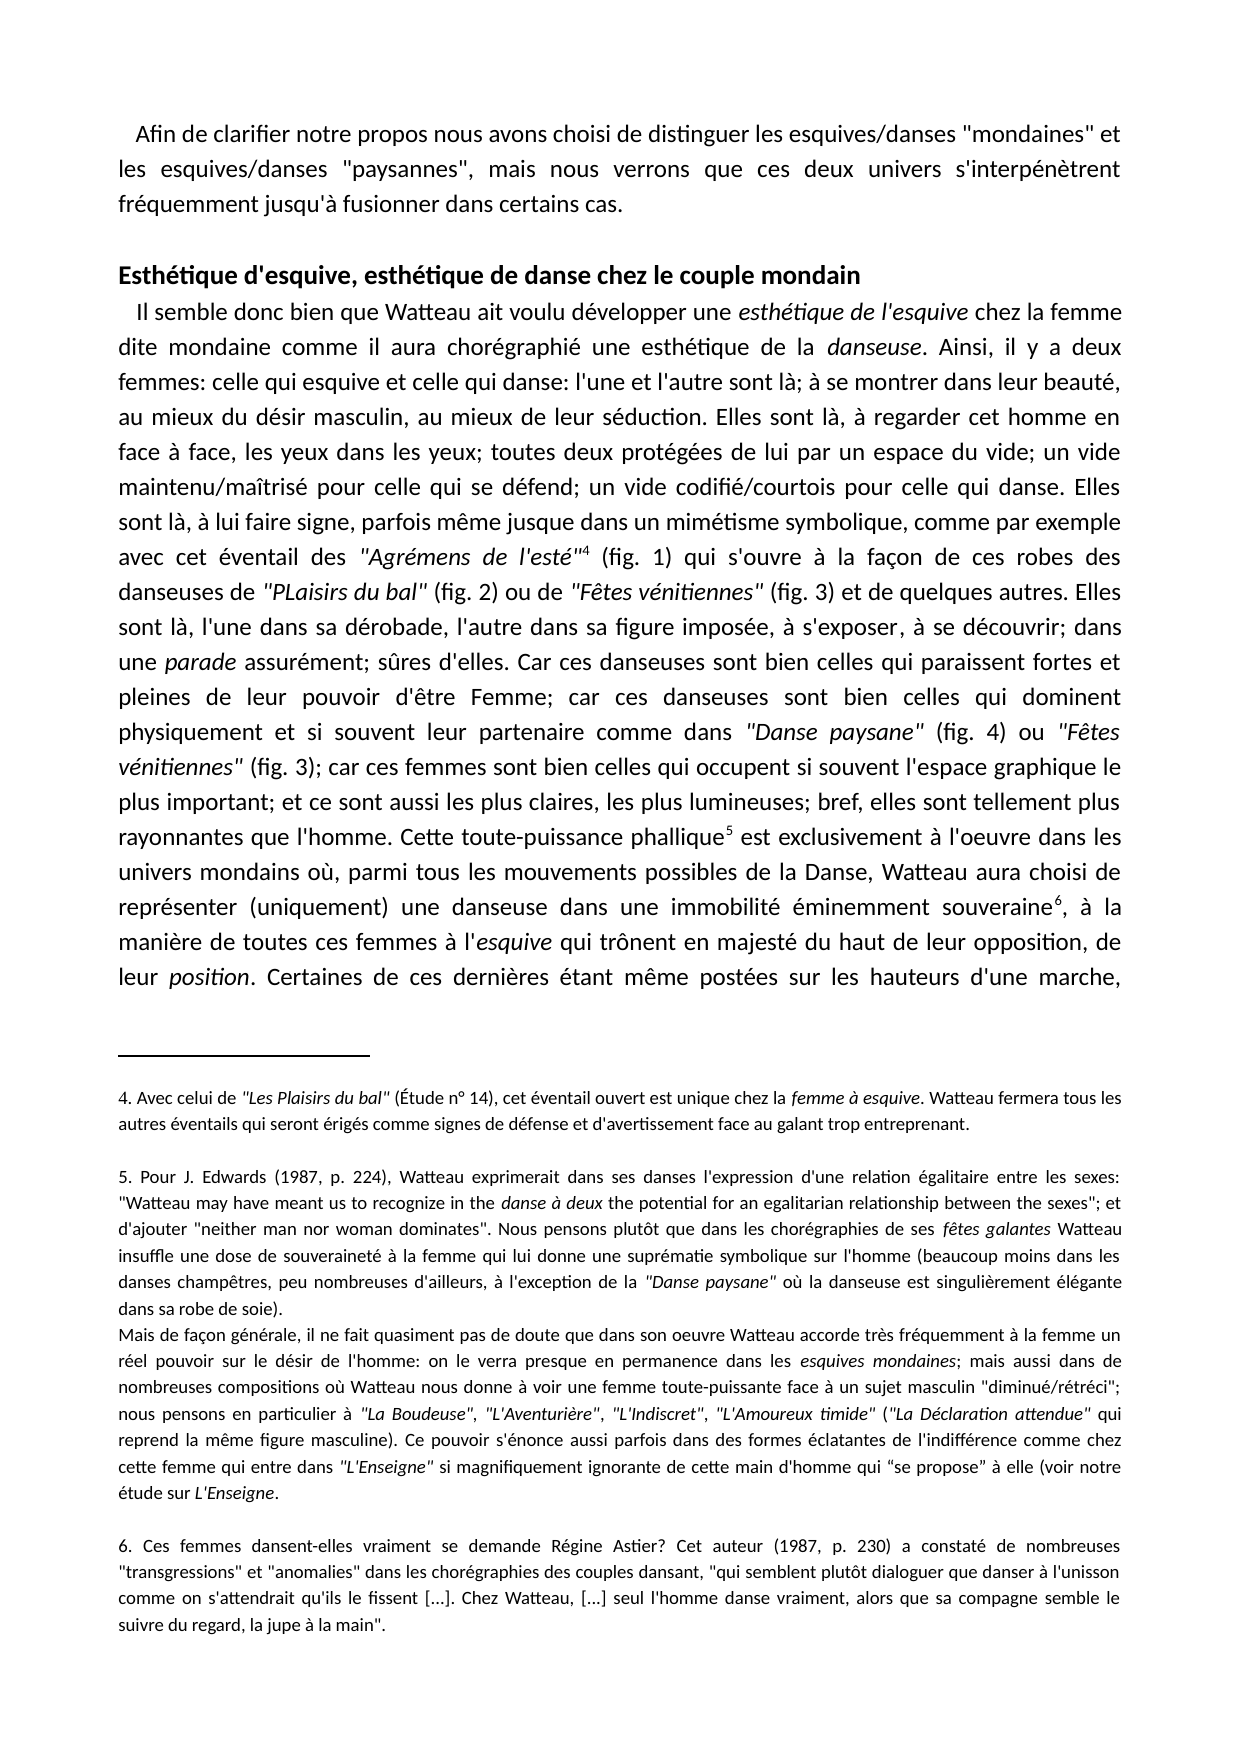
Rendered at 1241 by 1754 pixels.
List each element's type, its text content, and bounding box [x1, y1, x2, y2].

text Mais de façon générale, il ne fait quasiment pas de doute que dans son oeuvre Watteau accorde très fréquemment à la femme un réel pouvoir sur le désir de l'homme: on le verra presque en permanence dans les esquives mondaines; mais aussi dans de nombreuses compositions où Watteau nous donne à voir une femme toute-puissante face à un sujet masculin "diminué/rétréci"; nous pensons en particulier à "La Boudeuse", "L'Aventurière", "L'Indiscret", "L'Amoureux timide" ("La Déclaration attendue" qui reprend la même figure masculine). Ce pouvoir s'énonce aussi parfois dans des formes éclatantes de l'indifférence comme chez cette femme qui entre dans "L'Enseigne" si magnifiquement ignorante de cette main d'homme qui “se propose” à elle (voir notre étude sur L'Enseigne. [118, 1323, 1122, 1504]
text . Pour J. Edwards (1987, p. 224), Watteau exprimerait dans ses danses l'expression d'une relation égalitaire entre les sexes: "Watteau may have meant us to recognize in the danse à deux the potential for an egalitarian relationship between the sexes"; et d'ajouter "neither man nor woman dominates". Nous pensons plutôt que dans les chorégraphies de ses fêtes galantes Watteau insuffle une dose de souveraineté à la femme qui lui donne une suprématie symbolique sur l'homme (beaucoup moins dans les danses champêtres, peu nombreuses d'ailleurs, à l'exception de la "Danse paysane" où la danseuse est singulièrement élégante dans sa robe de soie). [118, 1165, 1122, 1319]
text Afin de clarifier notre propos nous avons choisi de distinguer les esquives/danses "mondaines" et les esquives/danses "paysannes", mais nous verrons que ces deux univers s'interpénètrent fréquemment jusqu'à fusionner dans certains cas. [118, 118, 1122, 219]
text Il semble donc bien que Watteau ait voulu développer une esthétique de l'esquive chez la femme dite mondaine comme il aura chorégraphié une esthétique de la danseuse. Ainsi, il y a deux femmes: celle qui esquive et celle qui danse: l'une et l'autre sont là; à se montrer dans leur beauté, au mieux du désir masculin, au mieux de leur séduction. Elles sont là, à regarder cet homme en face à face, les yeux dans les yeux; toutes deux protégées de lui par un espace du vide; un vide maintenu/maîtrisé pour celle qui se défend; un vide codifié/courtois pour celle qui danse. Elles sont là, à lui faire signe, parfois même jusque dans un mimétisme symbolique, comme par exemple avec cet éventail des "Agrémens de l'esté" (fig. 1) qui s'ouvre à la façon de ces robes des danseuses de "PLaisirs du bal" (fig. 2) ou de "Fêtes vénitiennes" (fig. 3) et de quelques autres. Elles sont là, l'une dans sa dérobade, l'autre dans sa figure imposée, à s'exposer, à se découvrir; dans une parade assurément; sûres d'elles. Car ces danseuses sont bien celles qui paraissent fortes et pleines de leur pouvoir d'être Femme; car ces danseuses sont bien celles qui dominent physiquement et si souvent leur partenaire comme dans "Danse paysane" (fig. 4) ou "Fêtes vénitiennes" (fig. 3); car ces femmes sont bien celles qui occupent si souvent l'espace graphique le plus important; et ce sont aussi les plus claires, les plus lumineuses; bref, elles sont tellement plus rayonnantes que l'homme. Cette toute-puissance phallique est exclusivement à l'oeuvre dans les univers mondains où, parmi tous les mouvements possibles de la Danse, Watteau aura choisi de représenter (uniquement) une danseuse dans une immobilité éminemment souveraine, à la manière de toutes ces femmes à l'esquive qui trônent en majesté du haut de leur opposition, de leur position. Certaines de ces dernières étant même postées sur les hauteurs d'une marche, [118, 296, 1122, 992]
text . Ces femmes dansent-elles vraiment se demande Régine Astier? Cet auteur (1987, p. 230) a constaté de nombreuses "transgressions" et "anomalies" dans les chorégraphies des couples dansant, "qui semblent plutôt dialoguer que danser à l'unisson comme on s'attendrait qu'ils le fissent [...]. Chez Watteau, [...] seul l'homme danse vraiment, alors que sa compagne semble le suivre du regard, la jupe à la main". [118, 1534, 1122, 1636]
text . Avec celui de "Les Plaisirs du bal" (Étude n° 14), cet éventail ouvert est unique chez la femme à esquive. Watteau fermera tous les autres éventails qui seront érigés comme signes de défense et d'avertissement face au galant trop entreprenant. [118, 1086, 1122, 1135]
text Esthétique d'esquive, esthétique de danse chez le couple mondain [118, 258, 1122, 291]
